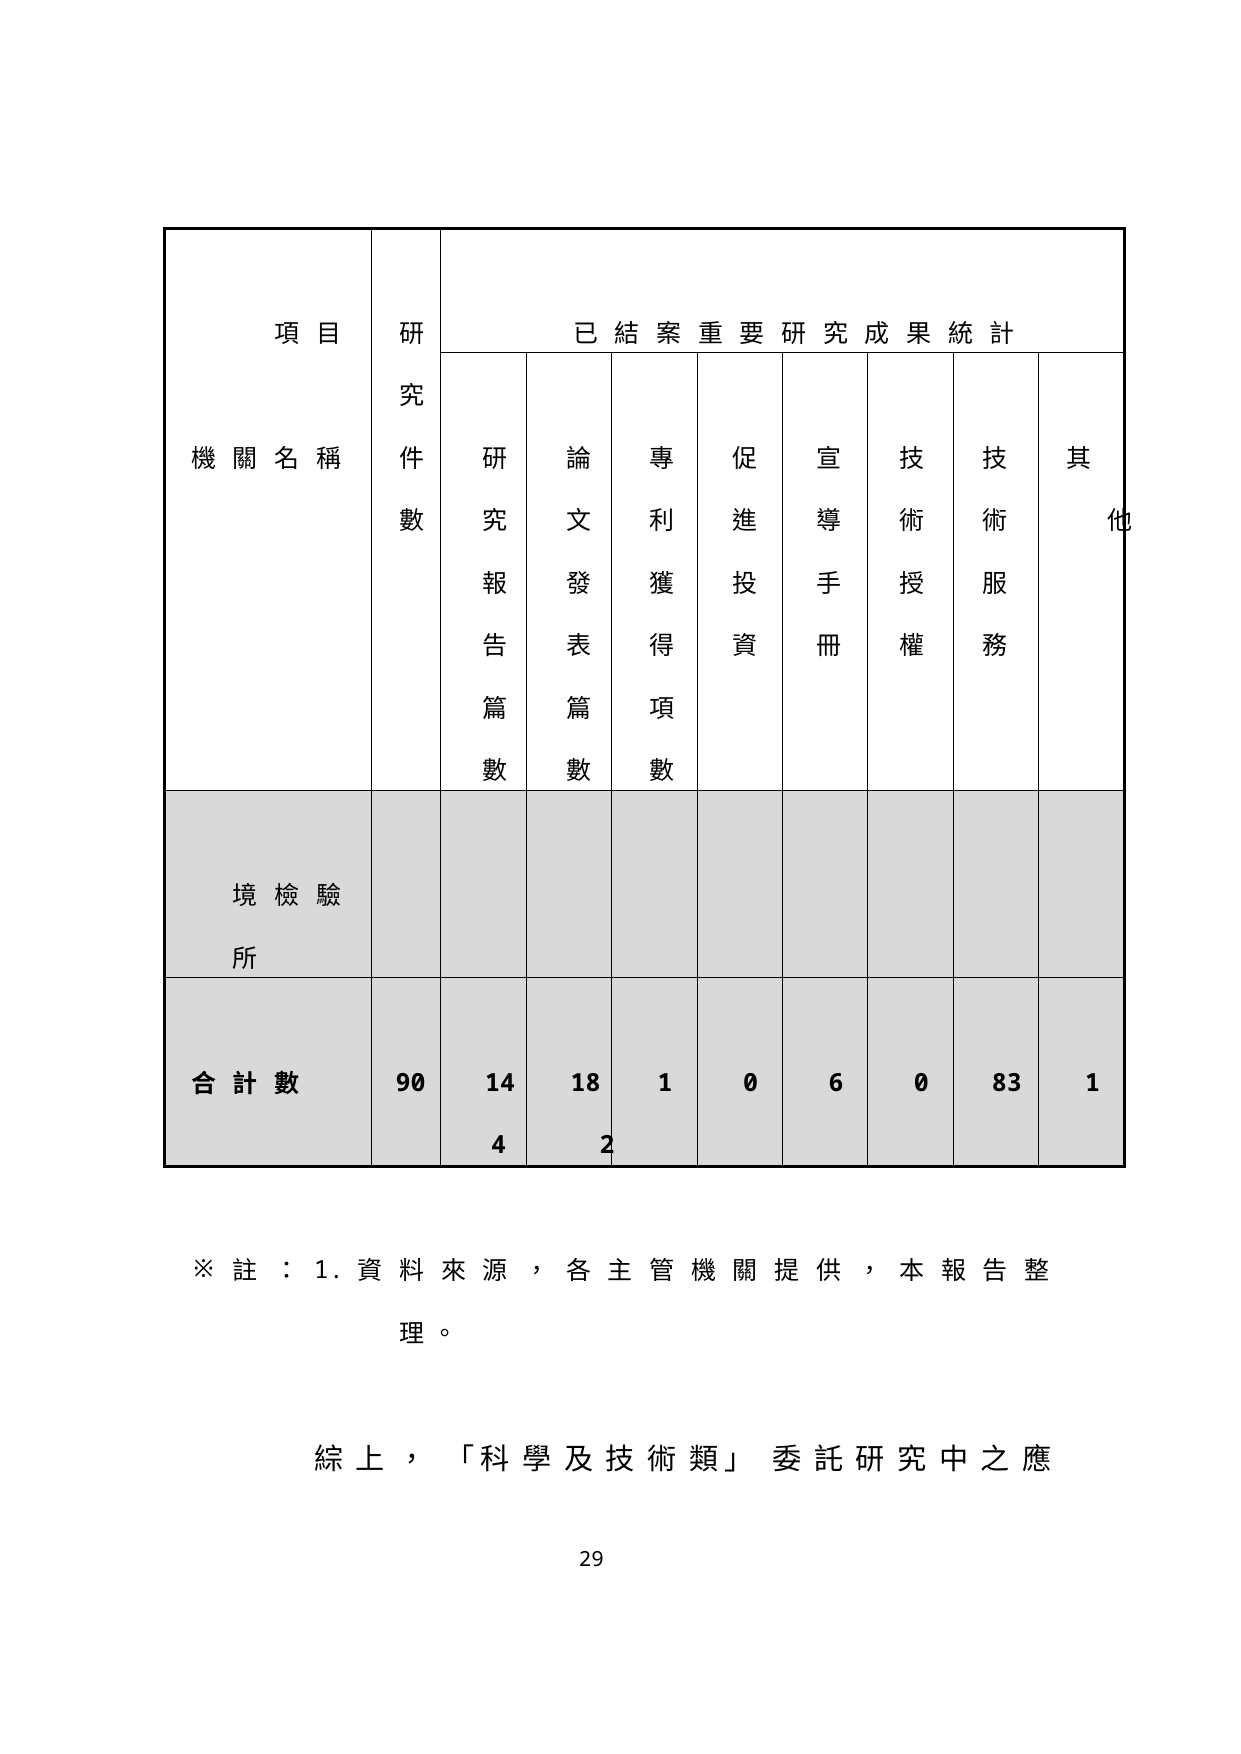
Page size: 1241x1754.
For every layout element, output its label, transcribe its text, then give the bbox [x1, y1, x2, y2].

table_cell - [868, 791, 953, 977]
table_cell 144 [441, 978, 526, 1165]
table_cell 0 [698, 978, 782, 1165]
table_cell - [698, 791, 782, 977]
table_cell 83 [954, 978, 1038, 1165]
table_cell [527, 791, 611, 977]
table_cell - [954, 791, 1038, 977]
table_cell 6 [783, 978, 867, 1165]
table_cell - [1039, 791, 1123, 977]
table_cell 宣導手冊 [783, 353, 867, 790]
table_cell 182 [527, 978, 611, 1165]
table_cell - [612, 791, 697, 977]
table_header 研究件數 [372, 230, 440, 790]
text 綜上，「科學及技術類」委託研究中之應 [242, 1415, 1058, 1477]
table_cell 論文發表篇數 [527, 353, 611, 790]
table_header 項目 機關名稱 [166, 230, 371, 790]
table_header 已結案重要研究成果統計 [441, 230, 1123, 352]
table_cell 技術服務 [954, 353, 1038, 790]
table_cell 技術授權 [868, 353, 953, 790]
table_cell 境檢驗所 [166, 791, 371, 977]
table_cell 1 [1039, 978, 1123, 1165]
table_cell - [783, 791, 867, 977]
table_cell 1 [612, 978, 697, 1165]
table_cell 促進投資 [698, 353, 782, 790]
table_cell 其他 [1039, 353, 1123, 790]
table_cell 研究報告篇數 [441, 353, 526, 790]
table_cell [372, 791, 440, 977]
table_cell 90 [372, 978, 440, 1165]
text ※註：1.資料來源，各主管機關提供，本報告整理。 [153, 1227, 1058, 1352]
table_cell 合計數 [166, 978, 371, 1165]
table_cell 專利獲得項數 [612, 353, 697, 790]
table_cell [441, 791, 526, 977]
table_cell 0 [868, 978, 953, 1165]
